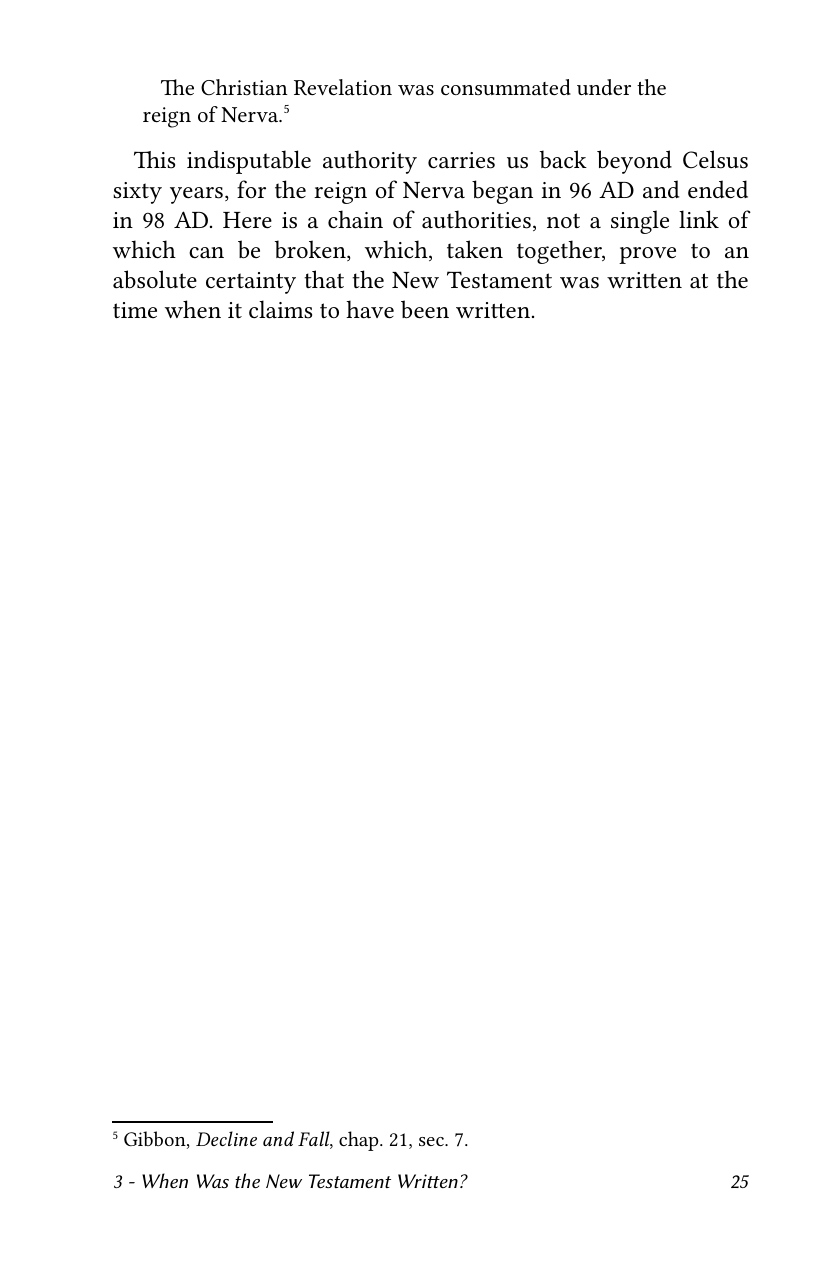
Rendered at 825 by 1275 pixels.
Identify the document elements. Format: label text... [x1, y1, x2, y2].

text This indisputable authority carries us back beyond Celsus sixty years, for the reign of Nerva began in 96 AD and ended in 98 AD. Here is a chain of authorities, not a single link of which can be broken, which, taken together, prove to an absolute certainty that the New Testament was written at the time when it claims to have been written. [112, 146, 750, 324]
text The Christian Revelation was consummated under the reign of Nerva. [142, 75, 720, 128]
text Gibbon, Decline and Fall, chap. 21, sec. 7. [112, 1128, 750, 1152]
